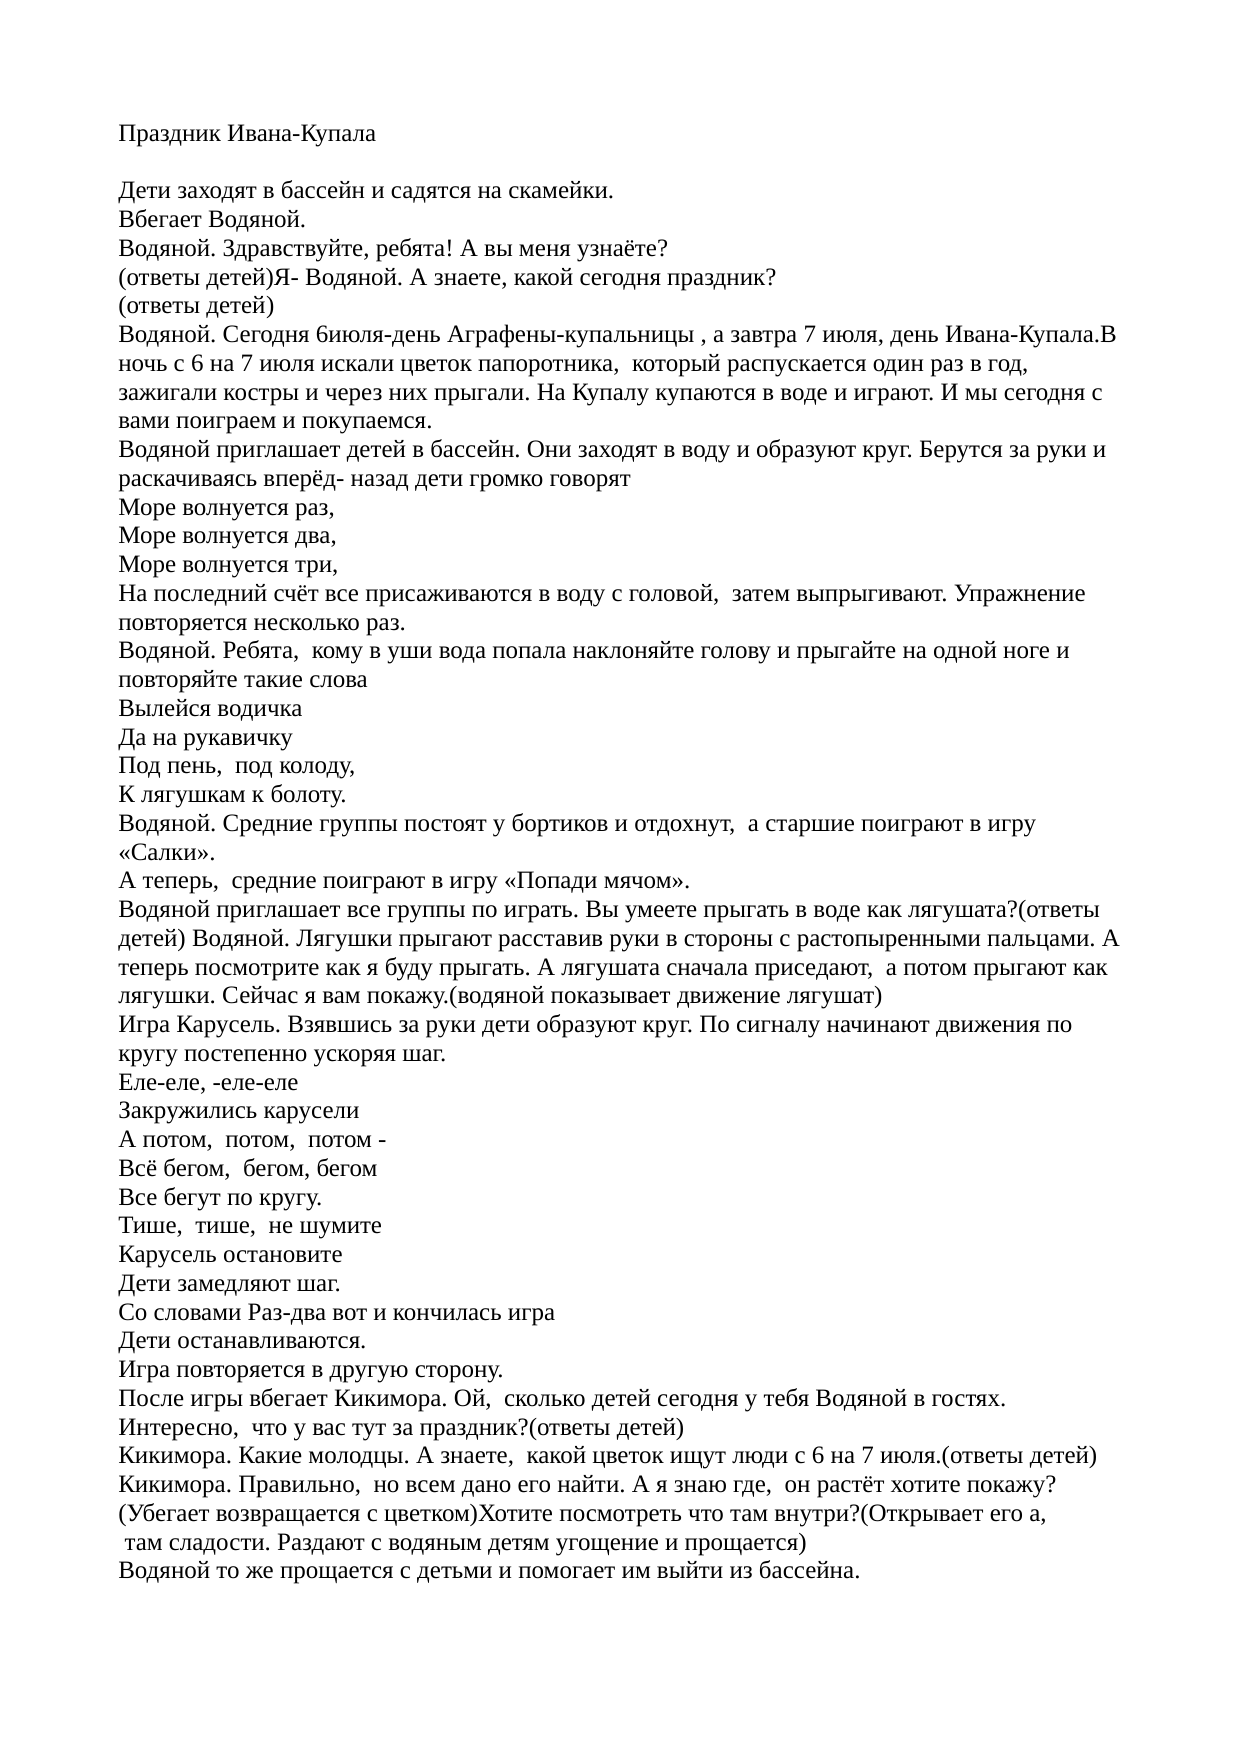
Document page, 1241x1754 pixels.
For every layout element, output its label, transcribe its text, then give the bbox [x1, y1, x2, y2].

text Водяной. Средние группы постоят у бортиков и отдохнут, а старшие поиграют в игру «Салки». [118, 808, 1122, 866]
text Водяной. Сегодня 6июля-день Аграфены-купальницы , а завтра 7 июля, день Ивана-Купала.В ночь с 6 на 7 июля искали цветок папоротника, который распускается один раз в год, зажигали костры и через них прыгали. На Купалу купаются в воде и играют. И мы сегодня с вами поиграем и покупаемся. [118, 319, 1122, 434]
text Еле-еле, -еле-еле [118, 1067, 1122, 1096]
text Кикимора. Какие молодцы. А знаете, какой цветок ищут люди с 6 на 7 июля.(ответы детей) [118, 1441, 1122, 1469]
text Дети останавливаются. [118, 1326, 1122, 1354]
text Море волнуется раз, [118, 492, 1122, 521]
text Всё бегом, бегом, бегом [118, 1153, 1122, 1182]
text Море волнуется три, [118, 549, 1122, 578]
text Дети заходят в бассейн и садятся на скамейки. [118, 176, 1122, 204]
text А теперь, средние поиграют в игру «Попади мячом». [118, 866, 1122, 894]
text Закружились карусели [118, 1096, 1122, 1124]
text Дети замедляют шаг. [118, 1268, 1122, 1297]
text Со словами Раз-два вот и кончилась игра [118, 1297, 1122, 1326]
text (ответы детей)Я- Водяной. А знаете, какой сегодня праздник? [118, 262, 1122, 291]
text Игра Карусель. Взявшись за руки дети образуют круг. По сигналу начинают движения по кругу постепенно ускоряя шаг. [118, 1009, 1122, 1067]
text Водяной приглашает детей в бассейн. Они заходят в воду и образуют круг. Берутся за руки и раскачиваясь вперёд- назад дети громко говорят [118, 434, 1122, 492]
text Карусель остановите [118, 1239, 1122, 1268]
text На последний счёт все присаживаются в воду с головой, затем выпрыгивают. Упражнение повторяется несколько раз. [118, 578, 1122, 636]
text К лягушкам к болоту. [118, 779, 1122, 808]
text Под пень, под колоду, [118, 751, 1122, 779]
text Водяной приглашает все группы по играть. Вы умеете прыгать в воде как лягушата?(ответы детей) Водяной. Лягушки прыгают расставив руки в стороны с растопыренными пальцами. А теперь посмотрите как я буду прыгать. А лягушата сначала приседают, а потом прыгают как лягушки. Сейчас я вам покажу.(водяной показывает движение лягушат) [118, 894, 1122, 1009]
text Праздник Ивана-Купала [118, 118, 1122, 147]
text (ответы детей ) [118, 291, 1122, 319]
text А потом, потом, потом - [118, 1124, 1122, 1153]
text Игра повторяется в другую сторону. [118, 1354, 1122, 1383]
text там сладости. Раздают с водяным детям угощение и прощается) [118, 1527, 1122, 1556]
text Водяной то же прощается с детьми и помогает им выйти из бассейна. [118, 1556, 1122, 1584]
text Да на рукавичку [118, 722, 1122, 751]
text Кикимора. Правильно, но всем дано его найти. А я знаю где, он растёт хотите покажу?(Убегает возвращается с цветком)Хотите посмотреть что там внутри?(Открывает его а, [118, 1469, 1122, 1527]
text Водяной. Ребята, кому в уши вода попала наклоняйте голову и прыгайте на одной ноге и повторяйте такие слова [118, 636, 1122, 693]
text Тише, тише, не шумите [118, 1211, 1122, 1239]
text Водяной. Здравствуйте, ребята! А вы меня узнаёте? [118, 233, 1122, 262]
text Все бегут по кругу. [118, 1182, 1122, 1211]
text Море волнуется два, [118, 521, 1122, 549]
text Вбегает Водяной. [118, 204, 1122, 233]
text После игры вбегает Кикимора. Ой, сколько детей сегодня у тебя Водяной в гостях. Интересно, что у вас тут за праздник?(ответы детей) [118, 1383, 1122, 1441]
text Вылейся водичка [118, 693, 1122, 722]
